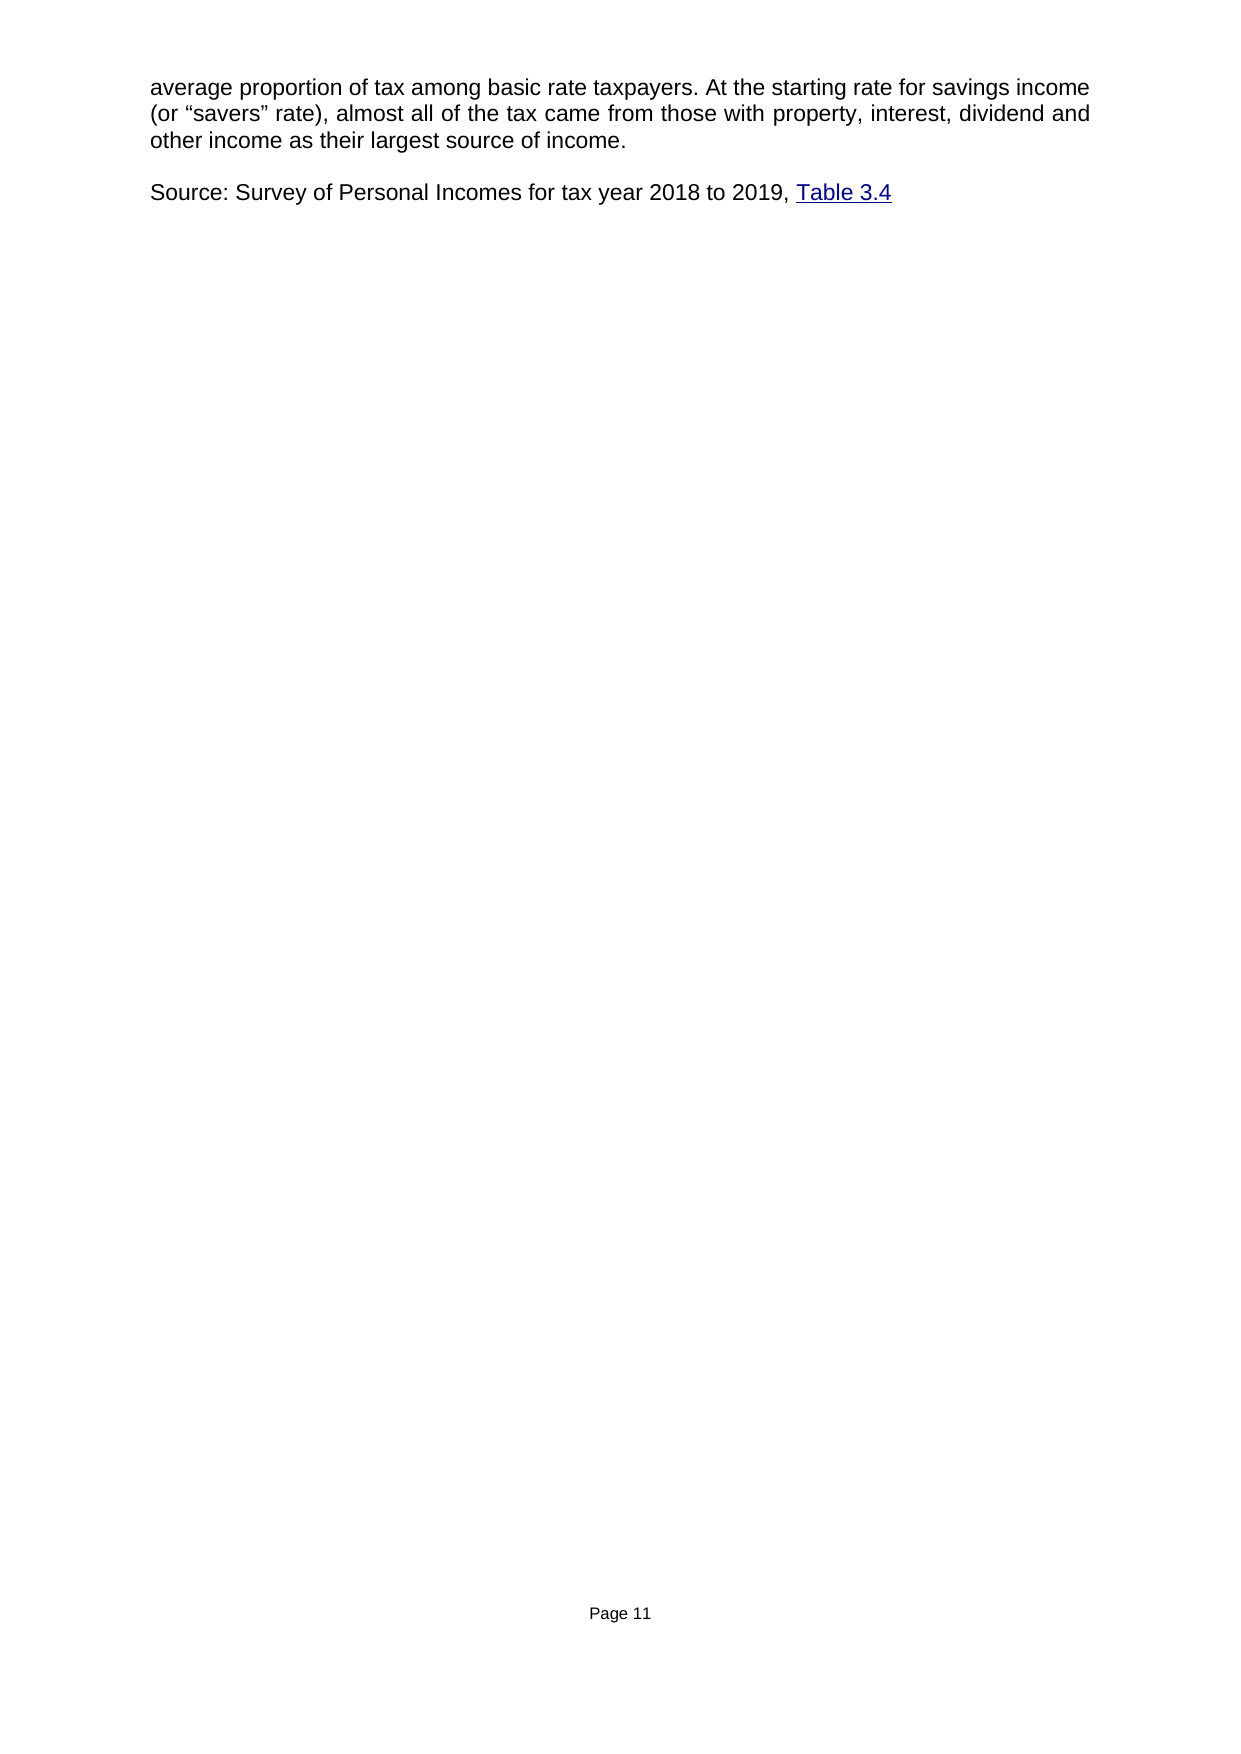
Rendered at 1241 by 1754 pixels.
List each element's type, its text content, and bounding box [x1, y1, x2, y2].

text average proportion of tax among basic rate taxpayers. At the starting rate for savings income (or “savers” rate), almost all of the tax came from those with property, interest, dividend and other income as their largest source of income. [150, 74, 1090, 153]
text Source: Survey of Personal Incomes for tax year 2018 to 2019, Table 3.4 [150, 179, 1090, 206]
